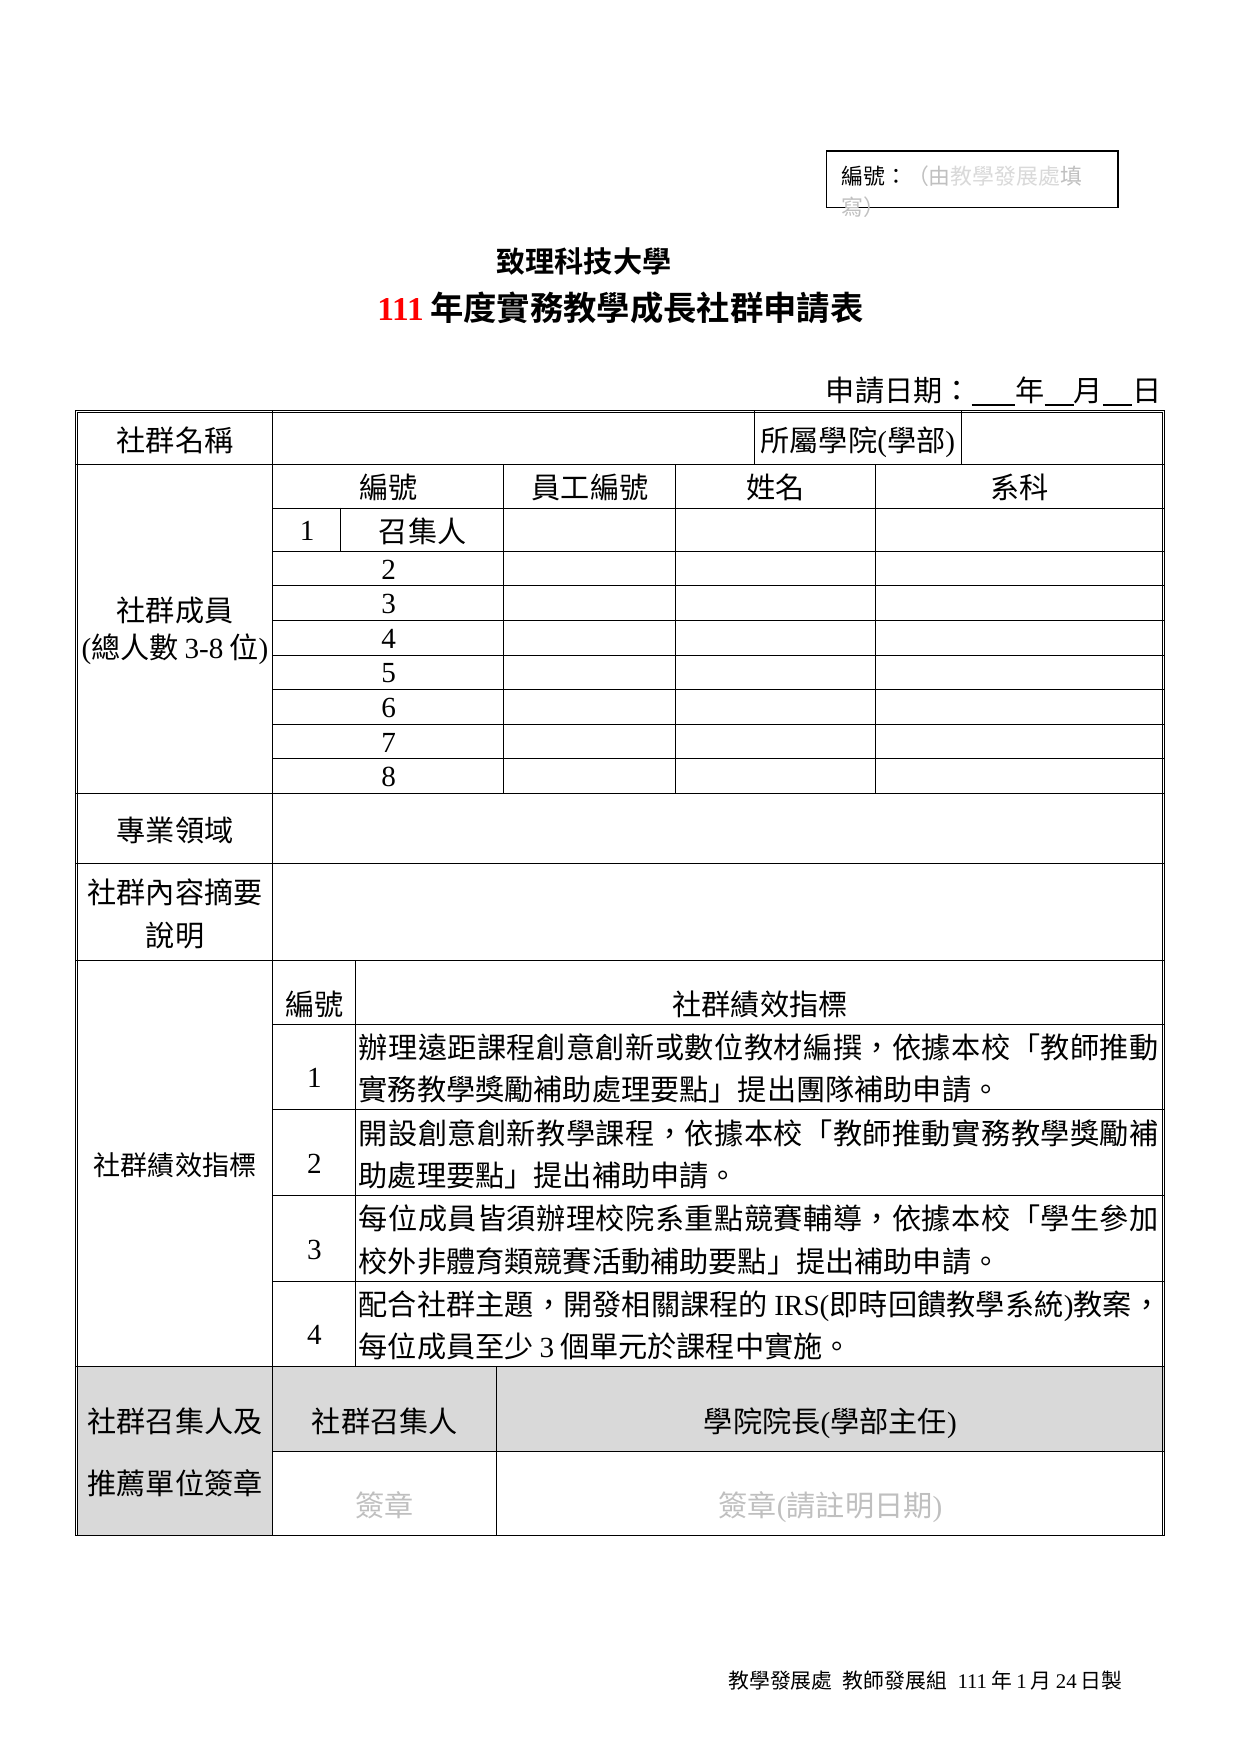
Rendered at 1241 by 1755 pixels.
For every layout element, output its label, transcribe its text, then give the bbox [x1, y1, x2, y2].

table_cell [676, 725, 875, 758]
table_header 申請日期： 年 月 日 [77, 368, 1164, 410]
table_cell 專業領域 [78, 794, 272, 863]
table_cell [876, 725, 1162, 758]
table_cell [273, 794, 1162, 863]
table_cell [962, 413, 1162, 464]
table_cell 社群績效指標 [356, 961, 1162, 1024]
table_cell 2 [273, 552, 503, 585]
table_cell [504, 586, 675, 620]
table_cell 社群內容摘要說明 [78, 864, 272, 960]
table_cell 每位成員皆須辦理校院系重點競賽輔導，依據本校「學生參加校外非體育類競賽活動補助要點」提出補助申請。 [356, 1196, 1162, 1281]
table_cell [504, 759, 675, 793]
text 致理科技大學 [118, 239, 1122, 281]
table_cell 姓名 [676, 465, 875, 507]
table_cell [676, 586, 875, 620]
table_cell 3 [273, 586, 503, 620]
table_cell 社群績效指標 [78, 961, 272, 1366]
table_cell 學院院長(學部主任) [497, 1367, 1162, 1451]
table_cell 4 [273, 1282, 355, 1366]
table_cell 2 [273, 1110, 355, 1195]
table_cell [676, 690, 875, 724]
table_cell 編號 [273, 465, 503, 507]
table_cell 簽章 [273, 1452, 496, 1535]
table_cell [876, 509, 1162, 551]
table_cell 配合社群主題，開發相關課程的IRS(即時回饋教學系統)教案，每位成員至少3個單元於課程中實施。 [356, 1282, 1162, 1366]
table_cell [676, 759, 875, 793]
table_cell 8 [273, 759, 503, 793]
table_cell 編號 [273, 961, 355, 1024]
table_cell 辦理遠距課程創意創新或數位教材編撰，依據本校「教師推動實務教學獎勵補助處理要點」提出團隊補助申請。 [356, 1025, 1162, 1109]
table_cell 社群成員 (總人數3-8位) [78, 465, 272, 793]
table_cell 3 [273, 1196, 355, 1281]
table_cell 社群召集人 [273, 1367, 496, 1451]
table_cell 召集人 [341, 509, 503, 551]
table_cell [876, 690, 1162, 724]
table_cell [876, 621, 1162, 654]
table_cell 7 [273, 725, 503, 758]
table_cell 簽章(請註明日期) [497, 1452, 1162, 1535]
table_cell [676, 509, 875, 551]
table_cell [504, 621, 675, 654]
table_cell [876, 759, 1162, 793]
table_cell [676, 656, 875, 689]
table_cell 6 [273, 690, 503, 724]
table_cell 員工編號 [504, 465, 675, 507]
table_cell 5 [273, 656, 503, 689]
table_cell [876, 552, 1162, 585]
table_cell 1 [273, 509, 340, 551]
table_cell 社群名稱 [78, 413, 272, 464]
table_cell [676, 552, 875, 585]
table_cell 所屬學院(學部) [755, 413, 961, 464]
table_cell [676, 621, 875, 654]
table_cell [876, 586, 1162, 620]
table_cell 系科 [876, 465, 1162, 507]
table_cell [504, 552, 675, 585]
table_cell 社群召集人及推薦單位簽章 [78, 1367, 272, 1535]
table_cell [504, 509, 675, 551]
table_cell 4 [273, 621, 503, 654]
text 111年度實務教學成長社群申請表 [118, 281, 1122, 329]
table_cell [876, 656, 1162, 689]
table_cell [504, 725, 675, 758]
table_cell 開設創意創新教學課程，依據本校「教師推動實務教學獎勵補助處理要點」提出補助申請。 [356, 1110, 1162, 1195]
table_cell [273, 413, 754, 464]
table_cell [504, 690, 675, 724]
table_cell [504, 656, 675, 689]
table_cell 1 [273, 1025, 355, 1109]
table_cell [273, 864, 1162, 960]
